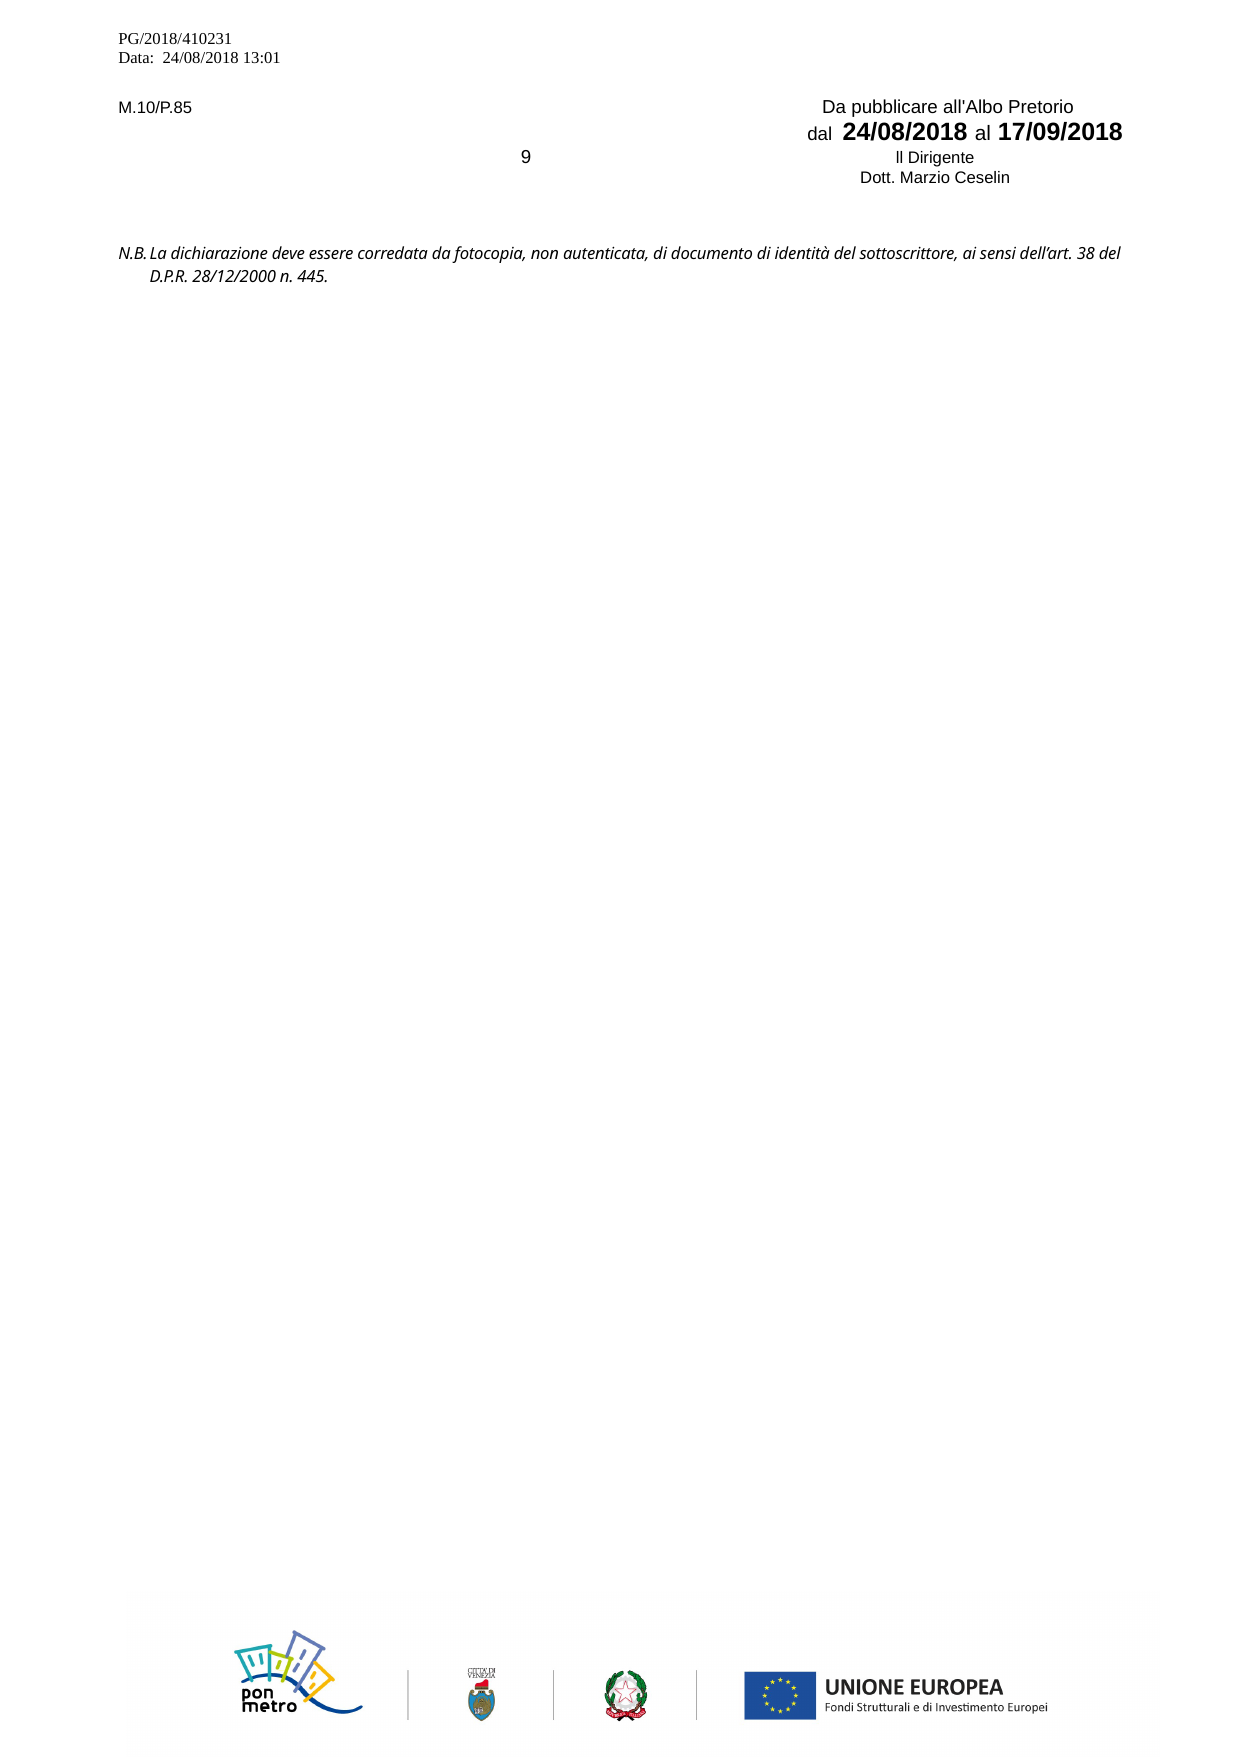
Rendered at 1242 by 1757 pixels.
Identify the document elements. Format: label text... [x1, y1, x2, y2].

text N.B. La dichiarazione deve essere corredata da fotocopia, non autenticata, di documento di identità del sottoscrittore, ai sensi dell’art. 38 del D.P.R. 28/12/2000 n. 445. [118, 242, 1152, 287]
picture [126, 1591, 1160, 1757]
